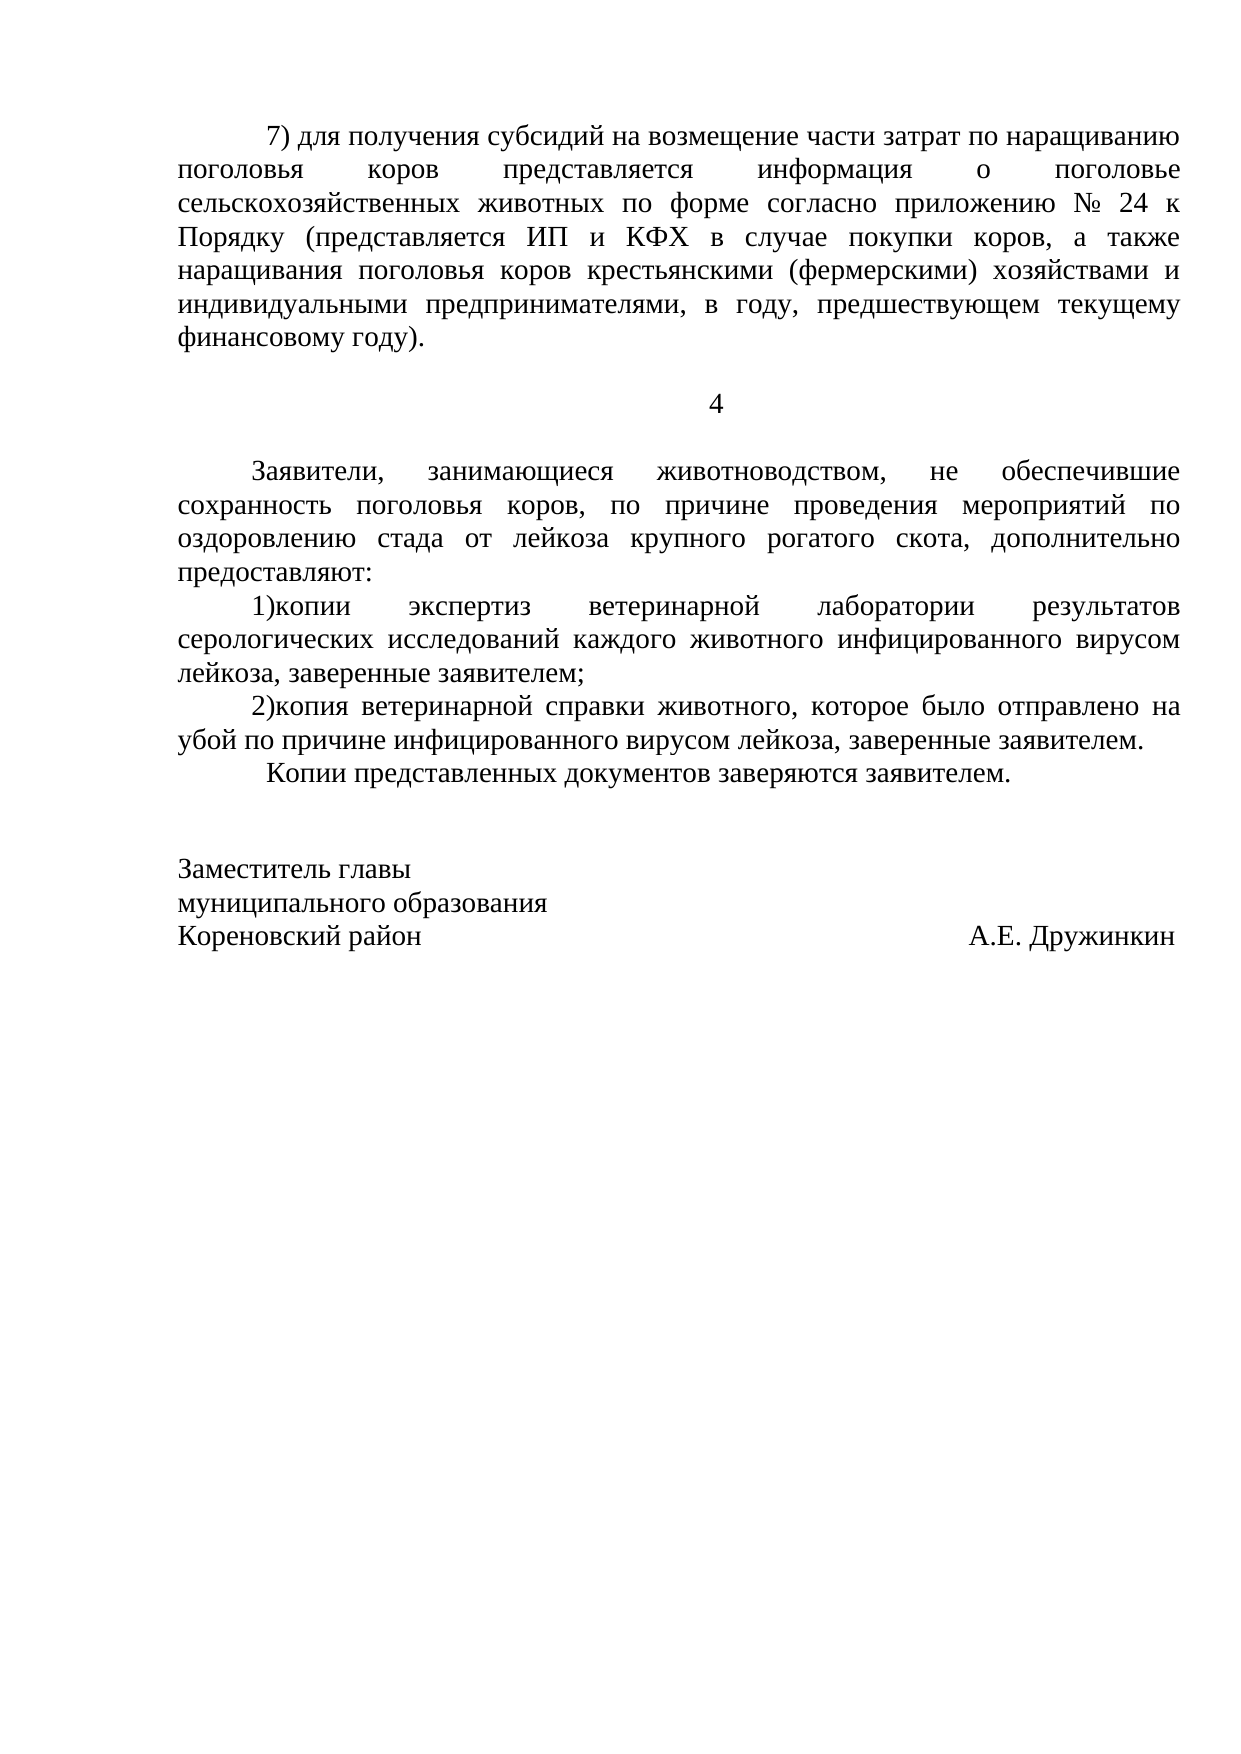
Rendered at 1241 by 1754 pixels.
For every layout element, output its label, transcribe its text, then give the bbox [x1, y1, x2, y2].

text Заявители, занимающиеся животноводством, не обеспечившие сохранность поголовья коров, по причине проведения мероприятий по оздоровлению стада от лейкоза крупного рогатого скота, дополнительно предоставляют: [177, 453, 1181, 588]
text Кореновский район А.Е. Дружинкин [177, 918, 1181, 952]
text 2)копия ветеринарной справки животного, которое было отправлено на убой по причине инфицированного вирусом лейкоза, заверенные заявителем. [177, 688, 1181, 755]
text Заместитель главы [177, 851, 1181, 885]
text 4 [177, 386, 1181, 420]
text Копии представленных документов заверяются заявителем. [177, 755, 1181, 789]
text 1)копии экспертиз ветеринарной лаборатории результатов серологических исследований каждого животного инфицированного вирусом лейкоза, заверенные заявителем; [177, 588, 1181, 688]
text 7) для получения субсидий на возмещение части затрат по наращиванию поголовья коров представляется информация о поголовье сельскохозяйственных животных по форме согласно приложению № 24 к Порядку (представляется ИП и КФХ в случае покупки коров, а также наращивания поголовья коров крестьянскими (фермерскими) хозяйствами и индивидуальными предпринимателями, в году, предшествующем текущему финансовому году). [177, 118, 1181, 353]
text муниципального образования [177, 885, 1181, 918]
